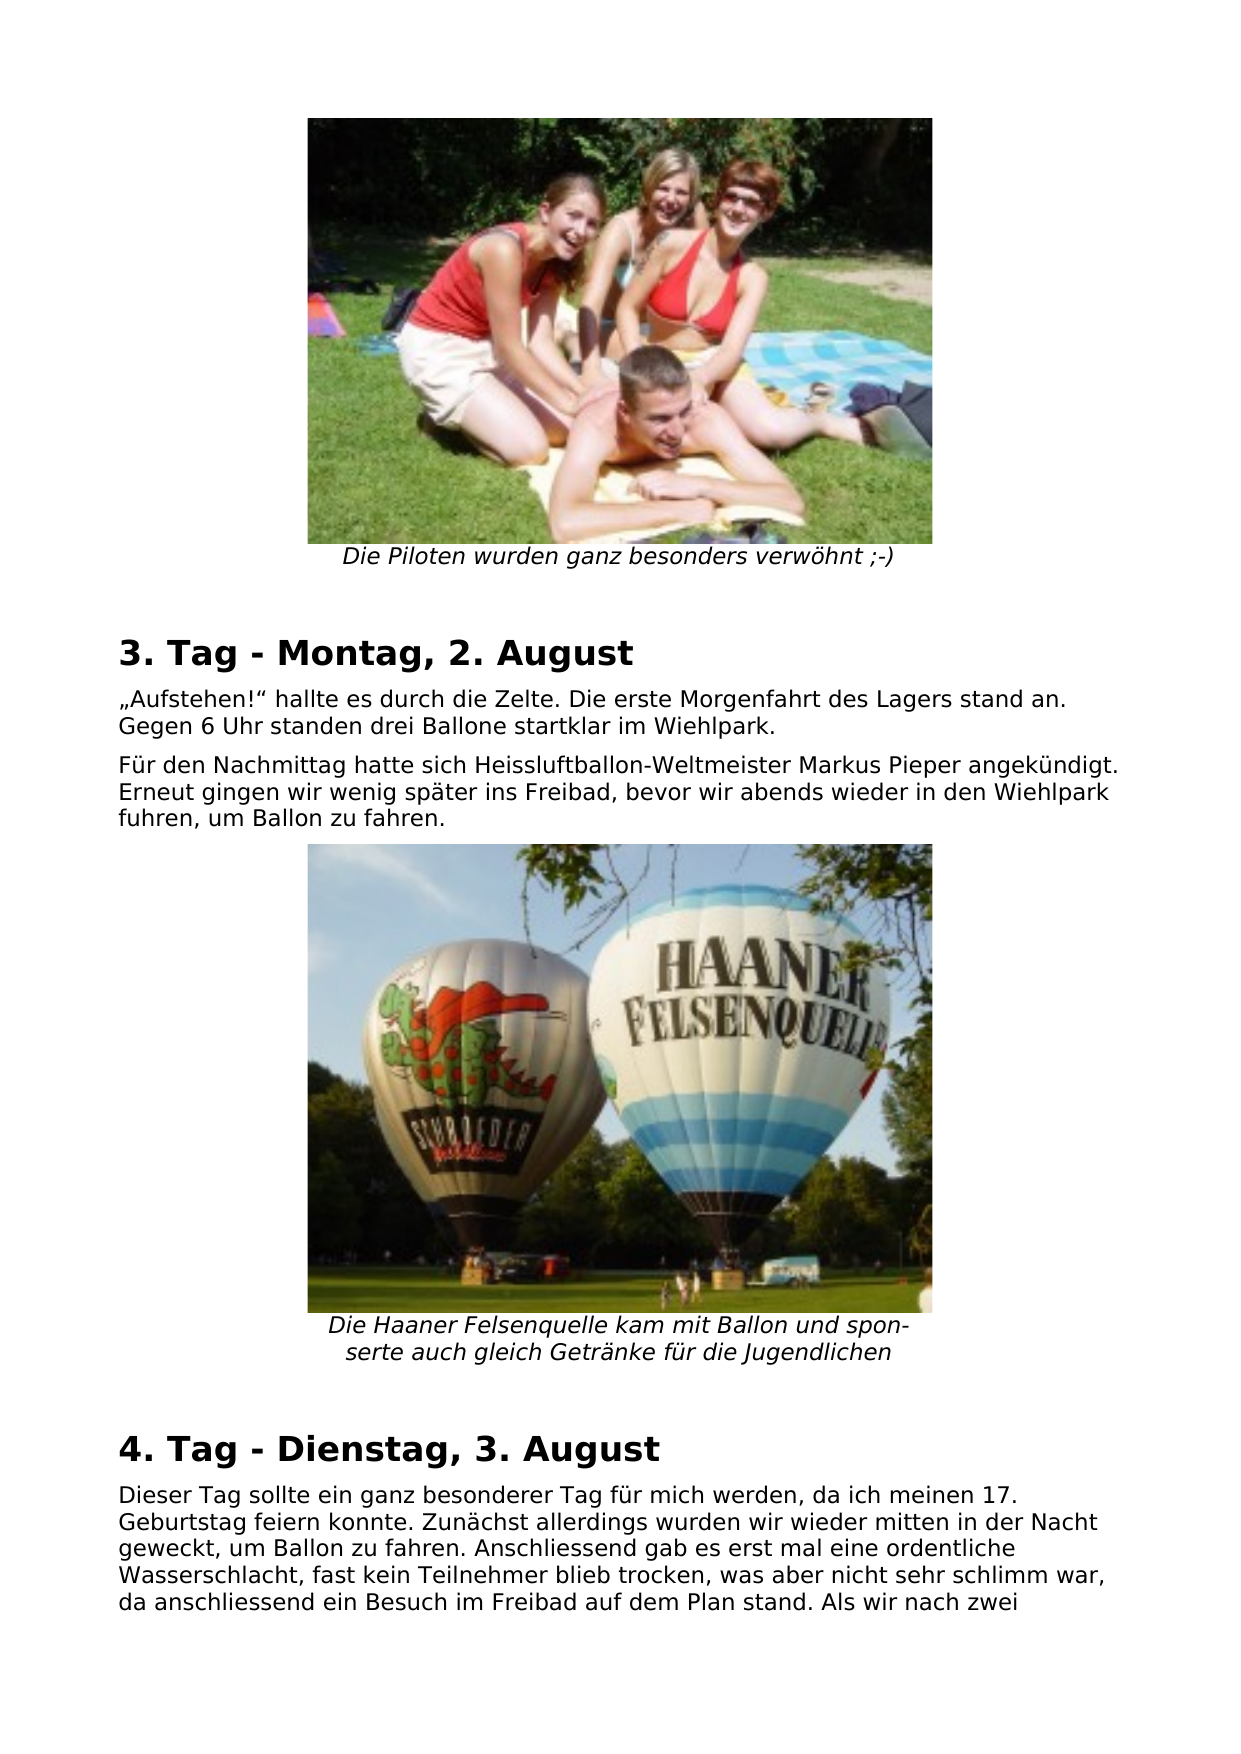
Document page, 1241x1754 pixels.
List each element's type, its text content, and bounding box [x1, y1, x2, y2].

subtitle 4. Tag - Dienstag, 3. August [118, 1430, 1122, 1470]
picture [307, 844, 933, 1313]
text Für den Nachmittag hatte sich Heissluftballon-Weltmeister Markus Pieper angekündigt. Erneut gingen wir wenig später ins Freibad, bevor wir abends wieder in den Wiehlpark fuhren, um Ballon zu fahren. [118, 752, 1122, 832]
picture [307, 118, 933, 544]
text „Aufstehen!“ hallte es durch die Zelte. Die erste Morgenfahrt des Lagers stand an. Gegen 6 Uhr standen drei Ballone startklar im Wiehlpark. [118, 686, 1122, 740]
text Die Haaner Felsenquelle kam mit Ballon und spon- serte auch gleich Getränke für die Jugendlichen [308, 1313, 933, 1366]
text Die Piloten wurden ganz besonders verwöhnt ;-) [308, 544, 933, 570]
subtitle 3. Tag - Montag, 2. August [118, 634, 1122, 674]
text Dieser Tag sollte ein ganz besonderer Tag für mich werden, da ich meinen 17. Geburtstag feiern konnte. Zunächst allerdings wurden wir wieder mitten in der Nacht geweckt, um Ballon zu fahren. Anschliessend gab es erst mal eine ordentliche Wasserschlacht, fast kein Teilnehmer blieb trocken, was aber nicht sehr schlimm war, da anschliessend ein Besuch im Freibad auf dem Plan stand. Als wir nach zwei [118, 1482, 1122, 1616]
